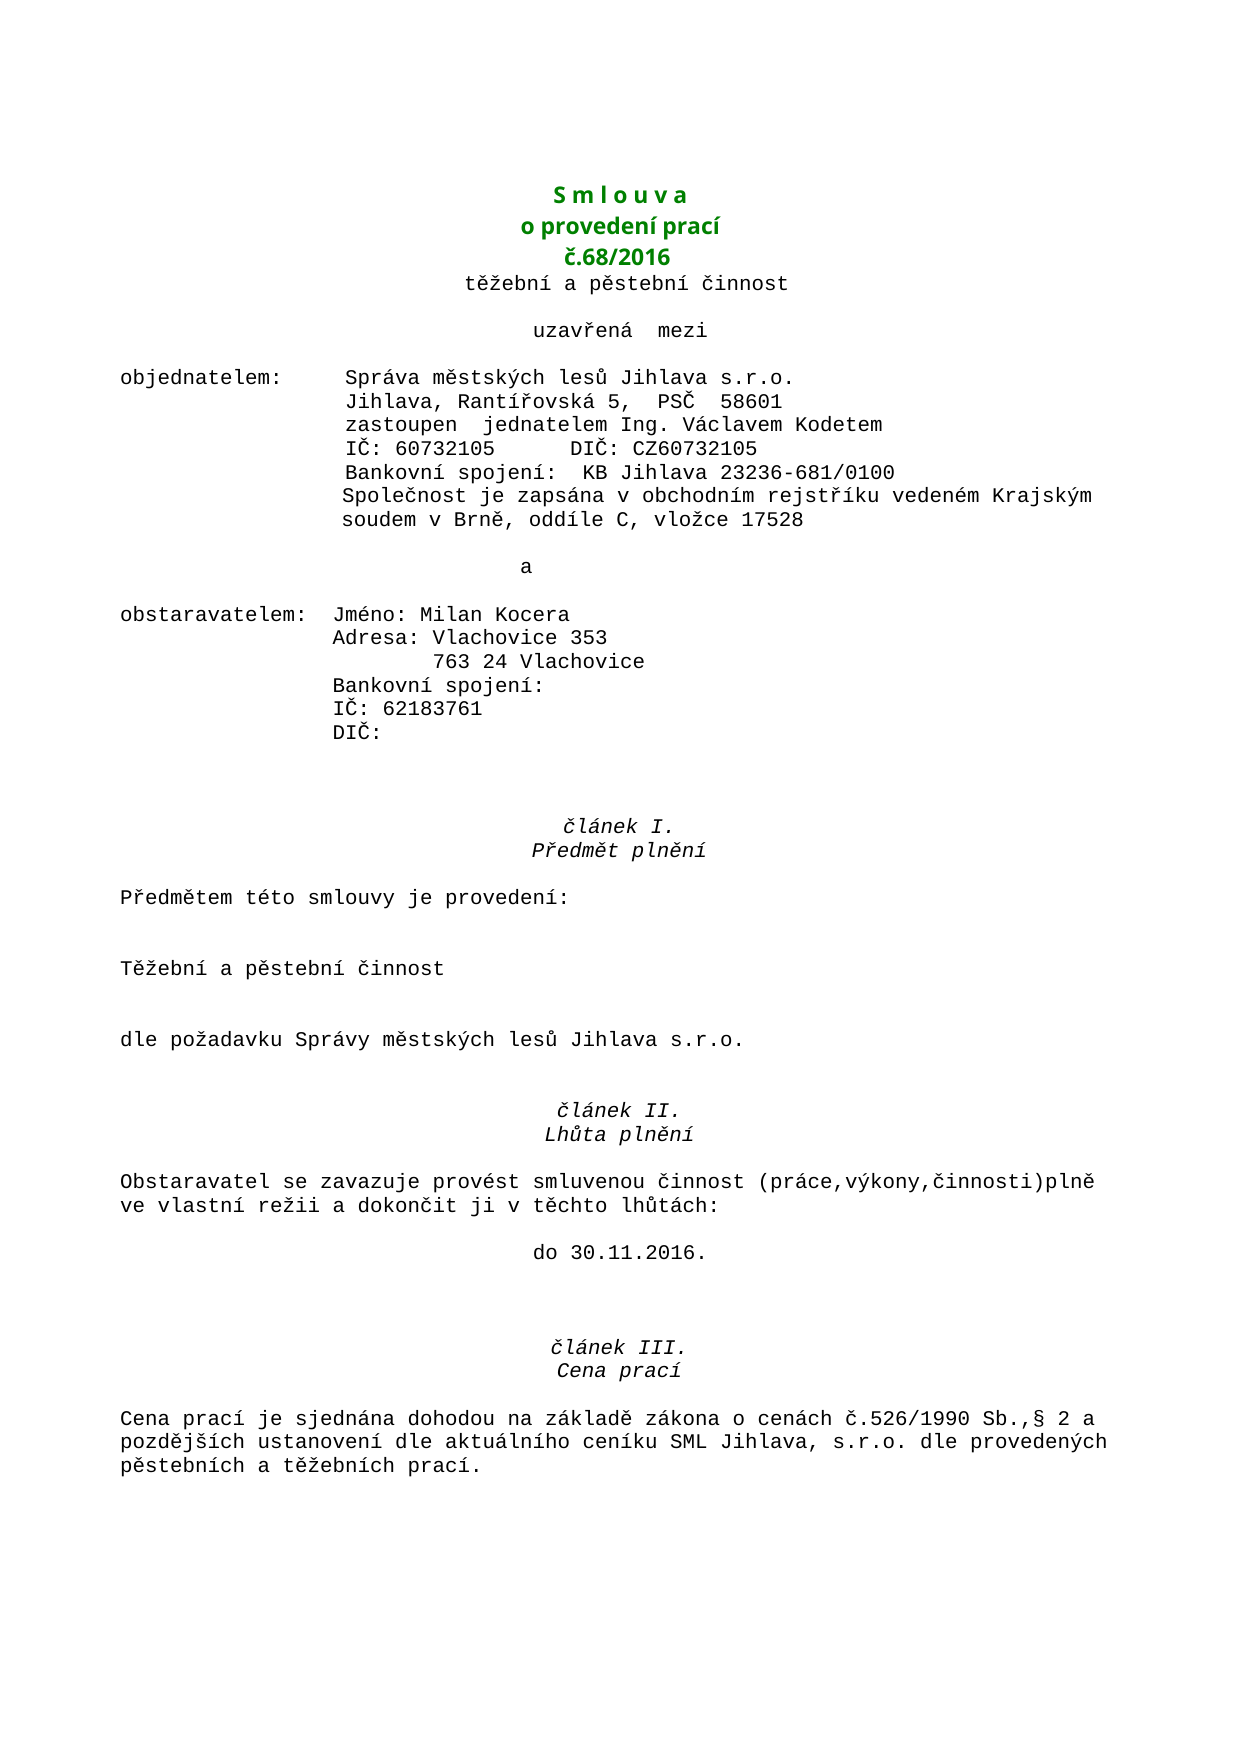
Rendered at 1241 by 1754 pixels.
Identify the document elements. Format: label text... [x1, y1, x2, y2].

text Předmětem této smlouvy je provedení: [120, 887, 1120, 911]
text uzavřená mezi [120, 320, 1120, 343]
text Těžební a pěstební činnost [120, 958, 1120, 982]
text Bankovní spojení: KB Jihlava 23236-681/0100 [120, 462, 1120, 485]
text Adresa: Vlachovice 353 [120, 627, 1120, 651]
text Cena prací [120, 1360, 1120, 1384]
text obstaravatelem: Jméno: Milan Kocera [120, 604, 1120, 627]
text S m l o u v a [120, 179, 1120, 210]
text článek I. [120, 816, 1120, 840]
text do 30.11.2016. [120, 1242, 1120, 1266]
text Lhůta plnění [120, 1124, 1120, 1147]
text Jihlava, Rantířovská 5, PSČ 58601 [120, 391, 1120, 414]
text článek III. [120, 1337, 1120, 1360]
text IČ: 60732105 DIČ: CZ60732105 [120, 438, 1120, 462]
text objednatelem: Správa městských lesů Jihlava s.r.o. [120, 367, 1120, 391]
text těžební a pěstební činnost [120, 273, 1120, 296]
text Předmět plnění [120, 840, 1120, 864]
text 763 24 Vlachovice [120, 651, 1120, 674]
text dle požadavku Správy městských lesů Jihlava s.r.o. [120, 1029, 1120, 1053]
text zastoupen jednatelem Ing. Václavem Kodetem [120, 414, 1120, 438]
text č.68/2016 [120, 241, 1120, 273]
text Společnost je zapsána v obchodním rejstříku vedeném Krajským soudem v Brně, oddíle C, vložce 17528 [341, 485, 1120, 533]
text DIČ: [120, 722, 1120, 746]
text IČ: 62183761 [120, 698, 1120, 722]
text Bankovní spojení: [120, 674, 1120, 698]
text o provedení prací [120, 210, 1120, 241]
text a [120, 556, 1120, 580]
text článek II. [120, 1100, 1120, 1124]
text Cena prací je sjednána dohodou na základě zákona o cenách č.526/1990 Sb.,§ 2 a pozdějších ustanovení dle aktuálního ceníku SML Jihlava, s.r.o. dle provedených pěstebních a těžebních prací. [120, 1408, 1120, 1478]
text Obstaravatel se zavazuje provést smluvenou činnost (práce,výkony,činnosti)plně ve vlastní režii a dokončit ji v těchto lhůtách: [120, 1171, 1120, 1218]
